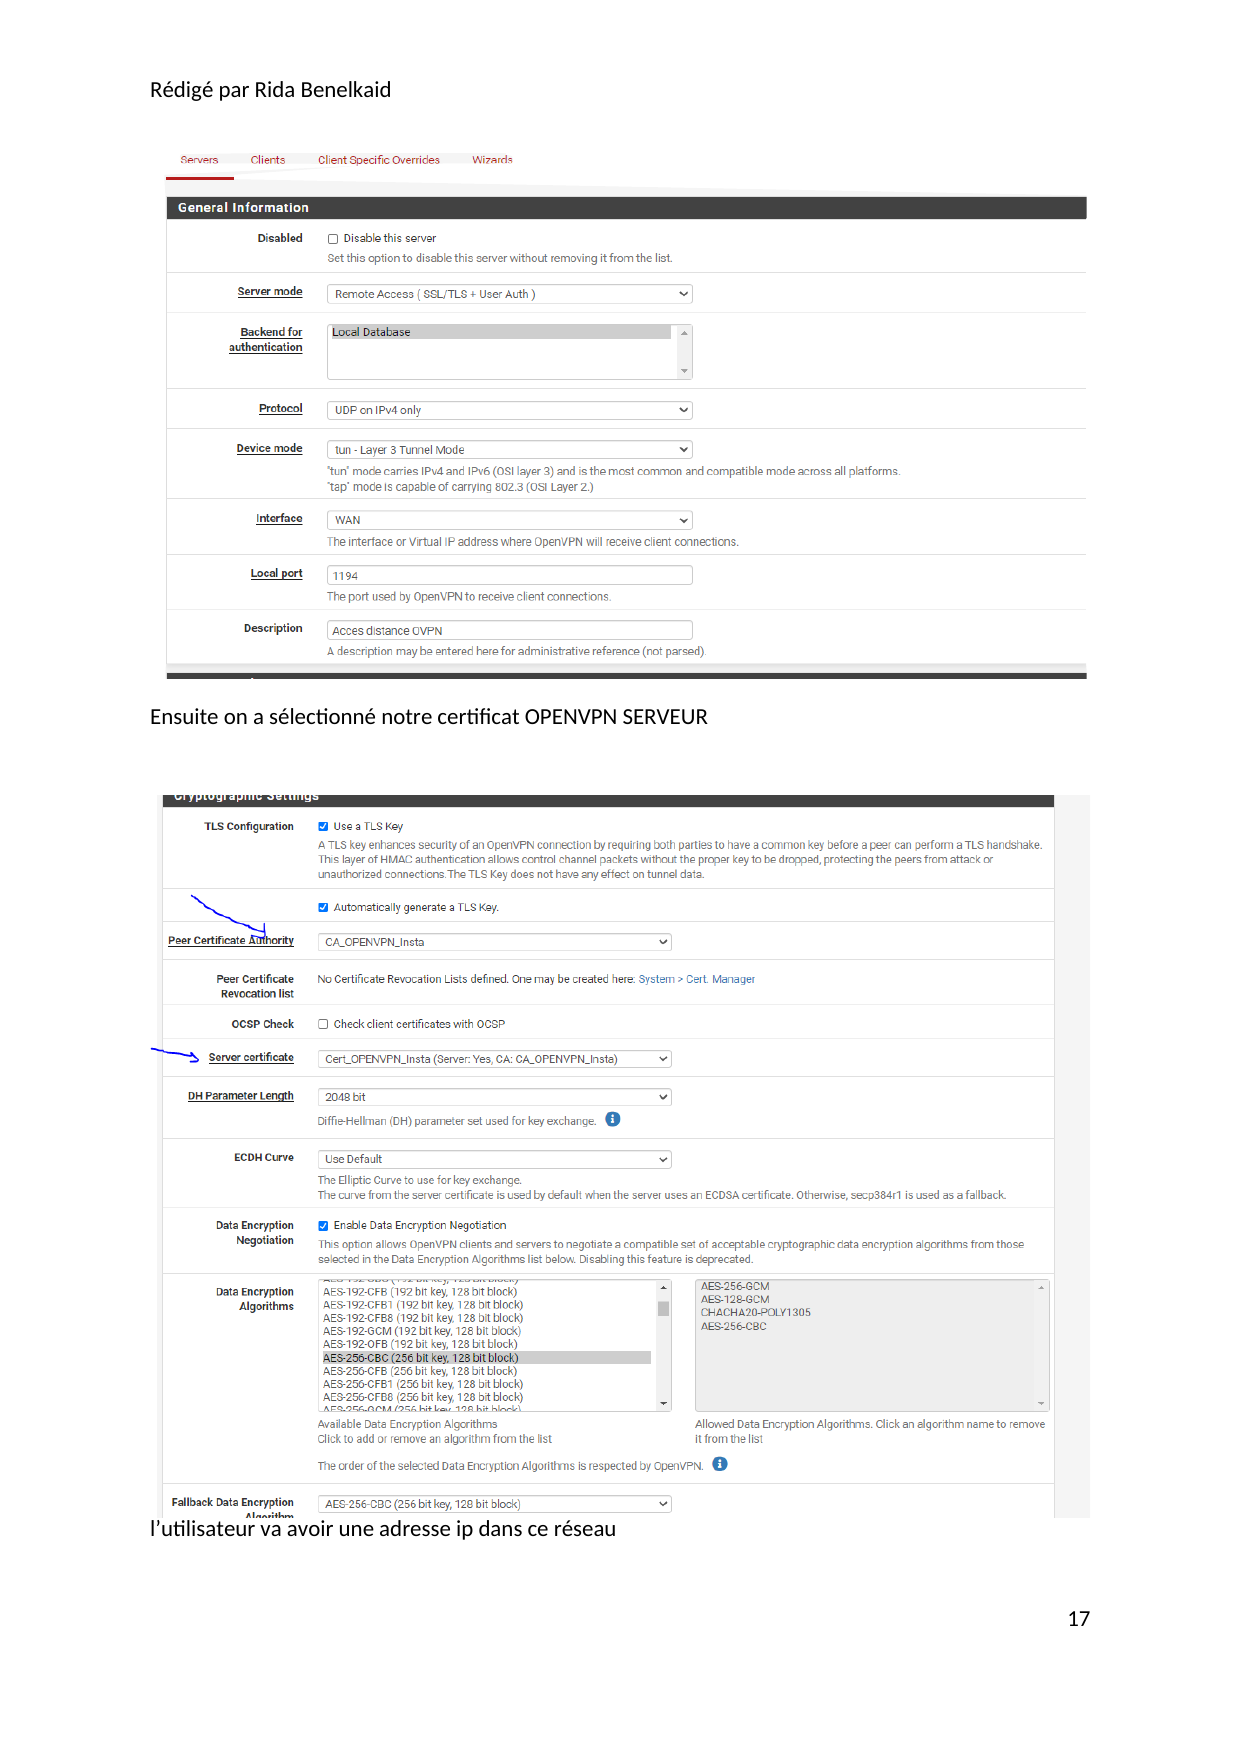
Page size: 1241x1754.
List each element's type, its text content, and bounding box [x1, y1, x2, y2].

text Pour le IPV4 tunnel network c’est le réseau pour l’utilisateur vpn, dès qu’ils vont se connecter l’utilisateur va avoir une adresse ip dans ce réseau [150, 1518, 1090, 1542]
text Ensuite on a sélectionné notre certificat OPENVPN SERVEUR [150, 196, 1090, 730]
